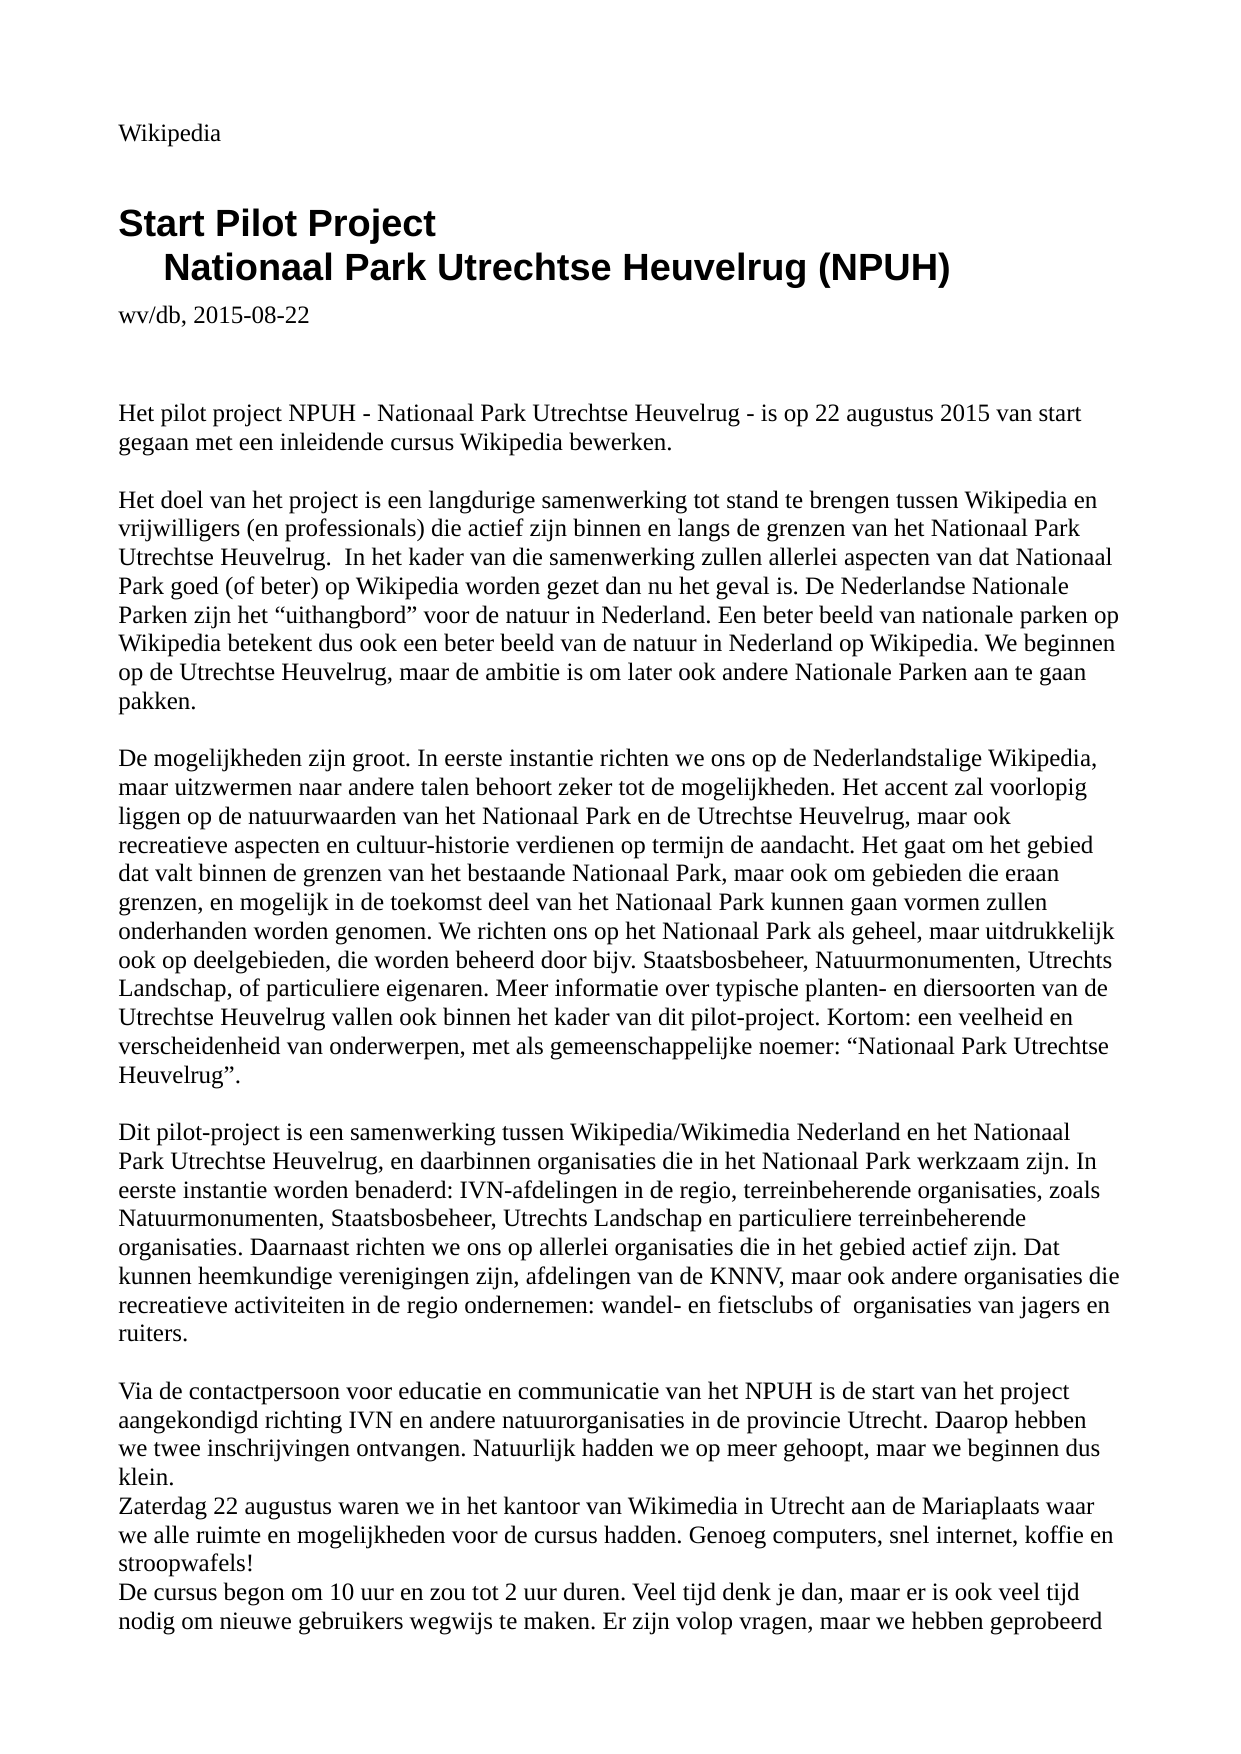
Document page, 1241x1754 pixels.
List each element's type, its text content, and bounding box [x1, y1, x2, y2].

text Dit pilot-project is een samenwerking tussen Wikipedia/Wikimedia Nederland en het Nationaal Park Utrechtse Heuvelrug, en daarbinnen organisaties die in het Nationaal Park werkzaam zijn. In eerste instantie worden benaderd: IVN-afdelingen in de regio, terreinbeherende organisaties, zoals Natuurmonumenten, Staatsbosbeheer, Utrechts Landschap en particuliere terreinbeherende organisaties. Daarnaast richten we ons op allerlei organisaties die in het gebied actief zijn. Dat kunnen heemkundige verenigingen zijn, afdelingen van de KNNV, maar ook andere organisaties die recreatieve activiteiten in de regio ondernemen: wandel- en fietsclubs of organisaties van jagers en ruiters. [118, 1117, 1122, 1347]
text Via de contactpersoon voor educatie en communicatie van het NPUH is de start van het project aangekondigd richting IVN en andere natuurorganisaties in de provincie Utrecht. Daarop hebben we twee inschrijvingen ontvangen. Natuurlijk hadden we op meer gehoopt, maar we beginnen dus klein. [118, 1376, 1122, 1491]
text De mogelijkheden zijn groot. In eerste instantie richten we ons op de Nederlandstalige Wikipedia, maar uitzwermen naar andere talen behoort zeker tot de mogelijkheden. Het accent zal voorlopig liggen op de natuurwaarden van het Nationaal Park en de Utrechtse Heuvelrug, maar ook recreatieve aspecten en cultuur-historie verdienen op termijn de aandacht. Het gaat om het gebied dat valt binnen de grenzen van het bestaande Nationaal Park, maar ook om gebieden die eraan grenzen, en mogelijk in de toekomst deel van het Nationaal Park kunnen gaan vormen zullen onderhanden worden genomen. We richten ons op het Nationaal Park als geheel, maar uitdrukkelijk ook op deelgebieden, die worden beheerd door bijv. Staatsbosbeheer, Natuurmonumenten, Utrechts Landschap, of particuliere eigenaren. Meer informatie over typische planten- en diersoorten van de Utrechtse Heuvelrug vallen ook binnen het kader van dit pilot-project. Kortom: een veelheid en verscheidenheid van onderwerpen, met als gemeenschappelijke noemer: “Nationaal Park Utrechtse Heuvelrug”. [118, 743, 1122, 1088]
text Zaterdag 22 augustus waren we in het kantoor van Wikimedia in Utrecht aan de Mariaplaats waar we alle ruimte en mogelijkheden voor de cursus hadden. Genoeg computers, snel internet, koffie en stroopwafels! [118, 1491, 1122, 1577]
text Wikipedia [118, 118, 1122, 147]
text Het doel van het project is een langdurige samenwerking tot stand te brengen tussen Wikipedia en vrijwilligers (en professionals) die actief zijn binnen en langs de grenzen van het Nationaal Park Utrechtse Heuvelrug. In het kader van die samenwerking zullen allerlei aspecten van dat Nationaal Park goed (of beter) op Wikipedia worden gezet dan nu het geval is. De Nederlandse Nationale Parken zijn het “uithangbord” voor de natuur in Nederland. Een beter beeld van nationale parken op Wikipedia betekent dus ook een beter beeld van de natuur in Nederland op Wikipedia. We beginnen op de Utrechtse Heuvelrug, maar de ambitie is om later ook andere Nationale Parken aan te gaan pakken. [118, 485, 1122, 715]
text wv/db, 2015-08-22 [118, 300, 1122, 329]
text De cursus begon om 10 uur en zou tot 2 uur duren. Veel tijd denk je dan, maar er is ook veel tijd nodig om nieuwe gebruikers wegwijs te maken. Er zijn volop vragen, maar we hebben geprobeerd [118, 1577, 1122, 1635]
text Het pilot project NPUH - Nationaal Park Utrechtse Heuvelrug - is op 22 augustus 2015 van start gegaan met een inleidende cursus Wikipedia bewerken. [118, 398, 1122, 456]
subtitle Start Pilot Project Nationaal Park Utrechtse Heuvelrug (NPUH) [118, 201, 1122, 288]
